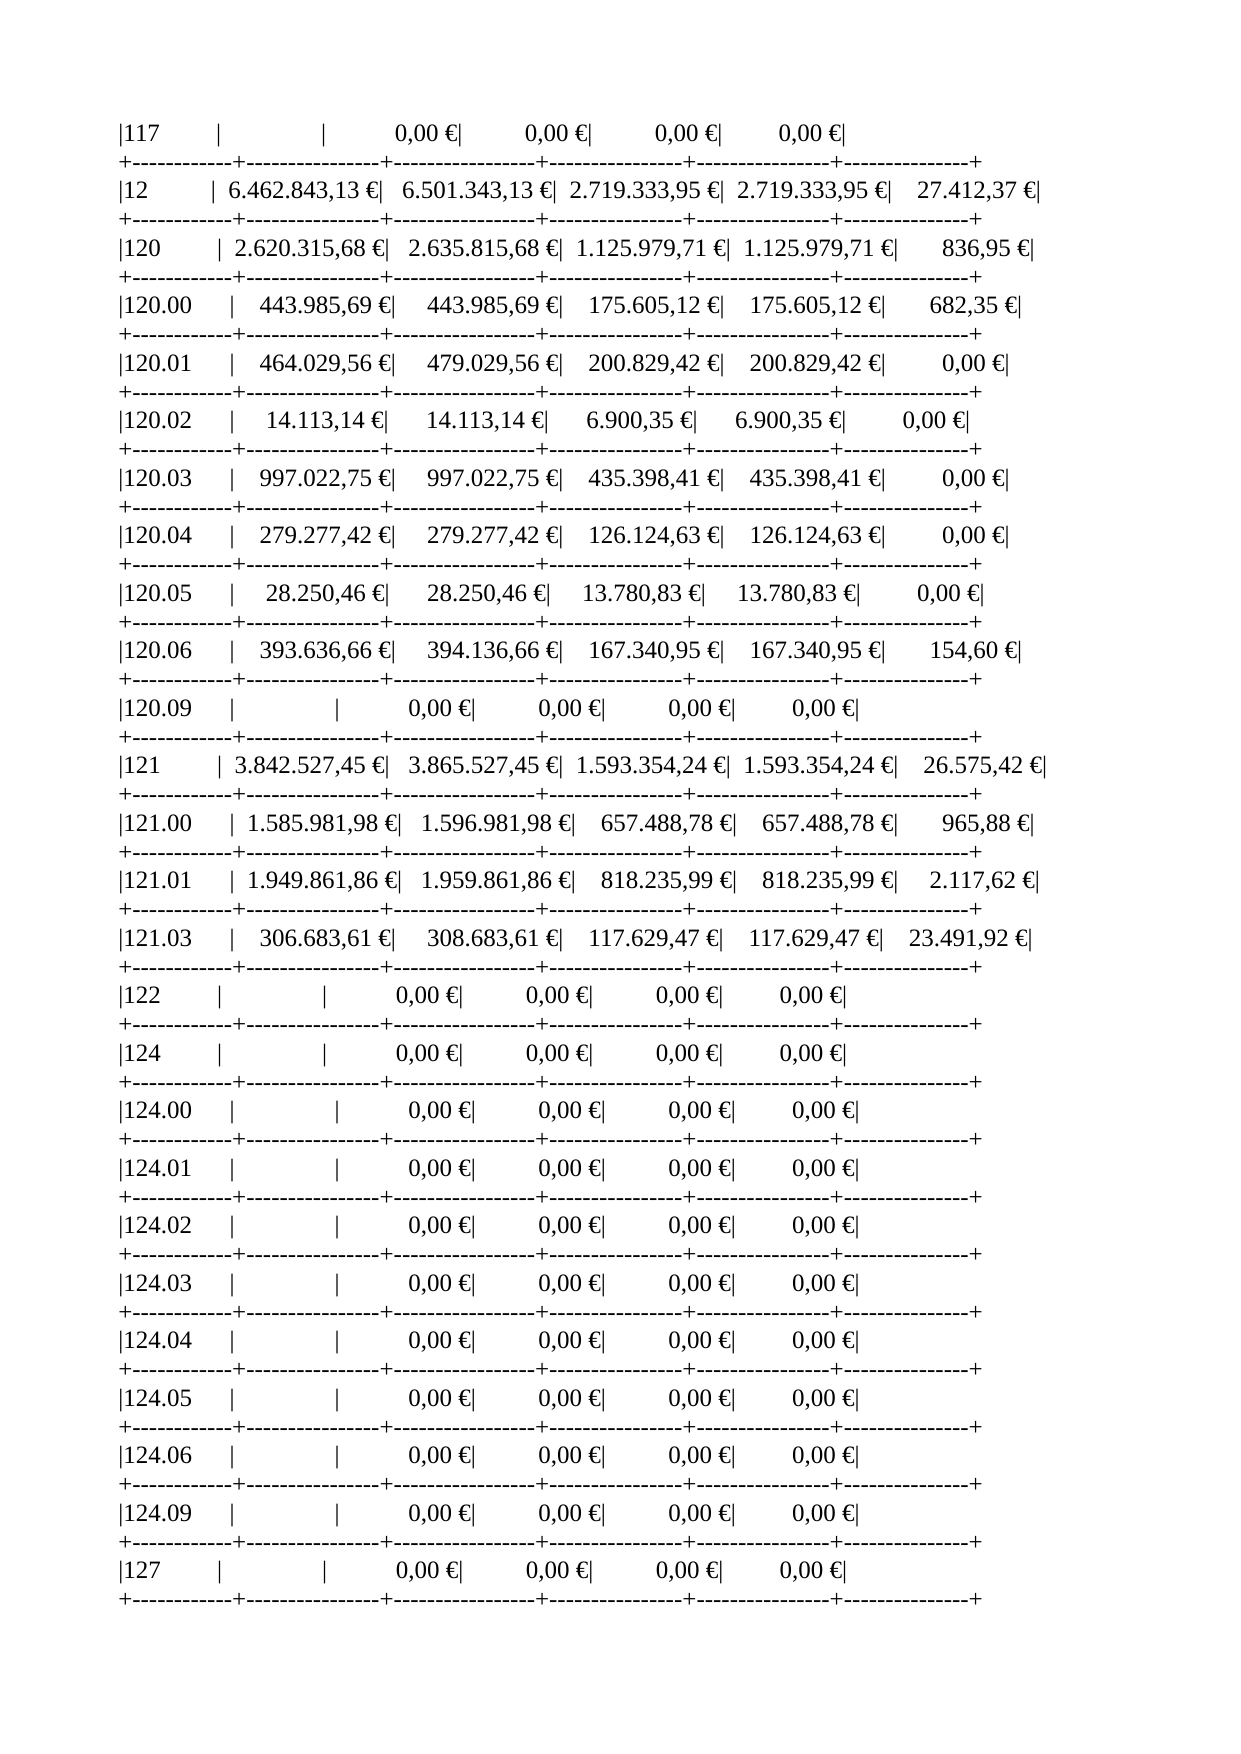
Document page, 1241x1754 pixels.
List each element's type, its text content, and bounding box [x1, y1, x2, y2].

text +------------+----------------+-----------------+----------------+----------------+---------------+ [118, 1124, 1122, 1153]
text |124.02 | | 0,00 €| 0,00 €| 0,00 €| 0,00 €| [118, 1211, 1122, 1239]
text +------------+----------------+-----------------+----------------+----------------+---------------+ [118, 1584, 1122, 1613]
text |120.04 | 279.277,42 €| 279.277,42 €| 126.124,63 €| 126.124,63 €| 0,00 €| [118, 521, 1122, 549]
text +------------+----------------+-----------------+----------------+----------------+---------------+ [118, 262, 1122, 291]
text |120.02 | 14.113,14 €| 14.113,14 €| 6.900,35 €| 6.900,35 €| 0,00 €| [118, 406, 1122, 434]
text +------------+----------------+-----------------+----------------+----------------+---------------+ [118, 1297, 1122, 1326]
text |120.05 | 28.250,46 €| 28.250,46 €| 13.780,83 €| 13.780,83 €| 0,00 €| [118, 578, 1122, 607]
text +------------+----------------+-----------------+----------------+----------------+---------------+ [118, 1527, 1122, 1556]
text +------------+----------------+-----------------+----------------+----------------+---------------+ [118, 894, 1122, 923]
text +------------+----------------+-----------------+----------------+----------------+---------------+ [118, 1354, 1122, 1383]
text |124.09 | | 0,00 €| 0,00 €| 0,00 €| 0,00 €| [118, 1498, 1122, 1527]
text +------------+----------------+-----------------+----------------+----------------+---------------+ [118, 837, 1122, 866]
text |120.03 | 997.022,75 €| 997.022,75 €| 435.398,41 €| 435.398,41 €| 0,00 €| [118, 463, 1122, 492]
text |120 | 2.620.315,68 €| 2.635.815,68 €| 1.125.979,71 €| 1.125.979,71 €| 836,95 €| [118, 233, 1122, 262]
text |120.06 | 393.636,66 €| 394.136,66 €| 167.340,95 €| 167.340,95 €| 154,60 €| [118, 636, 1122, 664]
text +------------+----------------+-----------------+----------------+----------------+---------------+ [118, 147, 1122, 176]
text |120.01 | 464.029,56 €| 479.029,56 €| 200.829,42 €| 200.829,42 €| 0,00 €| [118, 348, 1122, 377]
text +------------+----------------+-----------------+----------------+----------------+---------------+ [118, 204, 1122, 233]
text +------------+----------------+-----------------+----------------+----------------+---------------+ [118, 664, 1122, 693]
text +------------+----------------+-----------------+----------------+----------------+---------------+ [118, 319, 1122, 348]
text +------------+----------------+-----------------+----------------+----------------+---------------+ [118, 952, 1122, 981]
text |124.00 | | 0,00 €| 0,00 €| 0,00 €| 0,00 €| [118, 1096, 1122, 1124]
text +------------+----------------+-----------------+----------------+----------------+---------------+ [118, 549, 1122, 578]
text +------------+----------------+-----------------+----------------+----------------+---------------+ [118, 1182, 1122, 1211]
text |121 | 3.842.527,45 €| 3.865.527,45 €| 1.593.354,24 €| 1.593.354,24 €| 26.575,42 €| [118, 751, 1122, 779]
text +------------+----------------+-----------------+----------------+----------------+---------------+ [118, 434, 1122, 463]
text |120.00 | 443.985,69 €| 443.985,69 €| 175.605,12 €| 175.605,12 €| 682,35 €| [118, 291, 1122, 319]
text |12 | 6.462.843,13 €| 6.501.343,13 €| 2.719.333,95 €| 2.719.333,95 €| 27.412,37 €| [118, 176, 1122, 204]
text +------------+----------------+-----------------+----------------+----------------+---------------+ [118, 779, 1122, 808]
text +------------+----------------+-----------------+----------------+----------------+---------------+ [118, 1009, 1122, 1038]
text |124.03 | | 0,00 €| 0,00 €| 0,00 €| 0,00 €| [118, 1268, 1122, 1297]
text +------------+----------------+-----------------+----------------+----------------+---------------+ [118, 1469, 1122, 1498]
text |124 | | 0,00 €| 0,00 €| 0,00 €| 0,00 €| [118, 1038, 1122, 1067]
text +------------+----------------+-----------------+----------------+----------------+---------------+ [118, 1239, 1122, 1268]
text +------------+----------------+-----------------+----------------+----------------+---------------+ [118, 1067, 1122, 1096]
text |124.05 | | 0,00 €| 0,00 €| 0,00 €| 0,00 €| [118, 1383, 1122, 1412]
text +------------+----------------+-----------------+----------------+----------------+---------------+ [118, 1412, 1122, 1441]
text +------------+----------------+-----------------+----------------+----------------+---------------+ [118, 607, 1122, 636]
text |117 | | 0,00 €| 0,00 €| 0,00 €| 0,00 €| [118, 118, 1122, 147]
text |124.01 | | 0,00 €| 0,00 €| 0,00 €| 0,00 €| [118, 1153, 1122, 1182]
text |124.04 | | 0,00 €| 0,00 €| 0,00 €| 0,00 €| [118, 1326, 1122, 1354]
text |121.01 | 1.949.861,86 €| 1.959.861,86 €| 818.235,99 €| 818.235,99 €| 2.117,62 €| [118, 866, 1122, 894]
text |121.03 | 306.683,61 €| 308.683,61 €| 117.629,47 €| 117.629,47 €| 23.491,92 €| [118, 923, 1122, 952]
text |121.00 | 1.585.981,98 €| 1.596.981,98 €| 657.488,78 €| 657.488,78 €| 965,88 €| [118, 808, 1122, 837]
text |120.09 | | 0,00 €| 0,00 €| 0,00 €| 0,00 €| [118, 693, 1122, 722]
text +------------+----------------+-----------------+----------------+----------------+---------------+ [118, 492, 1122, 521]
text |122 | | 0,00 €| 0,00 €| 0,00 €| 0,00 €| [118, 981, 1122, 1009]
text +------------+----------------+-----------------+----------------+----------------+---------------+ [118, 722, 1122, 751]
text +------------+----------------+-----------------+----------------+----------------+---------------+ [118, 377, 1122, 406]
text |124.06 | | 0,00 €| 0,00 €| 0,00 €| 0,00 €| [118, 1441, 1122, 1469]
text |127 | | 0,00 €| 0,00 €| 0,00 €| 0,00 €| [118, 1556, 1122, 1584]
